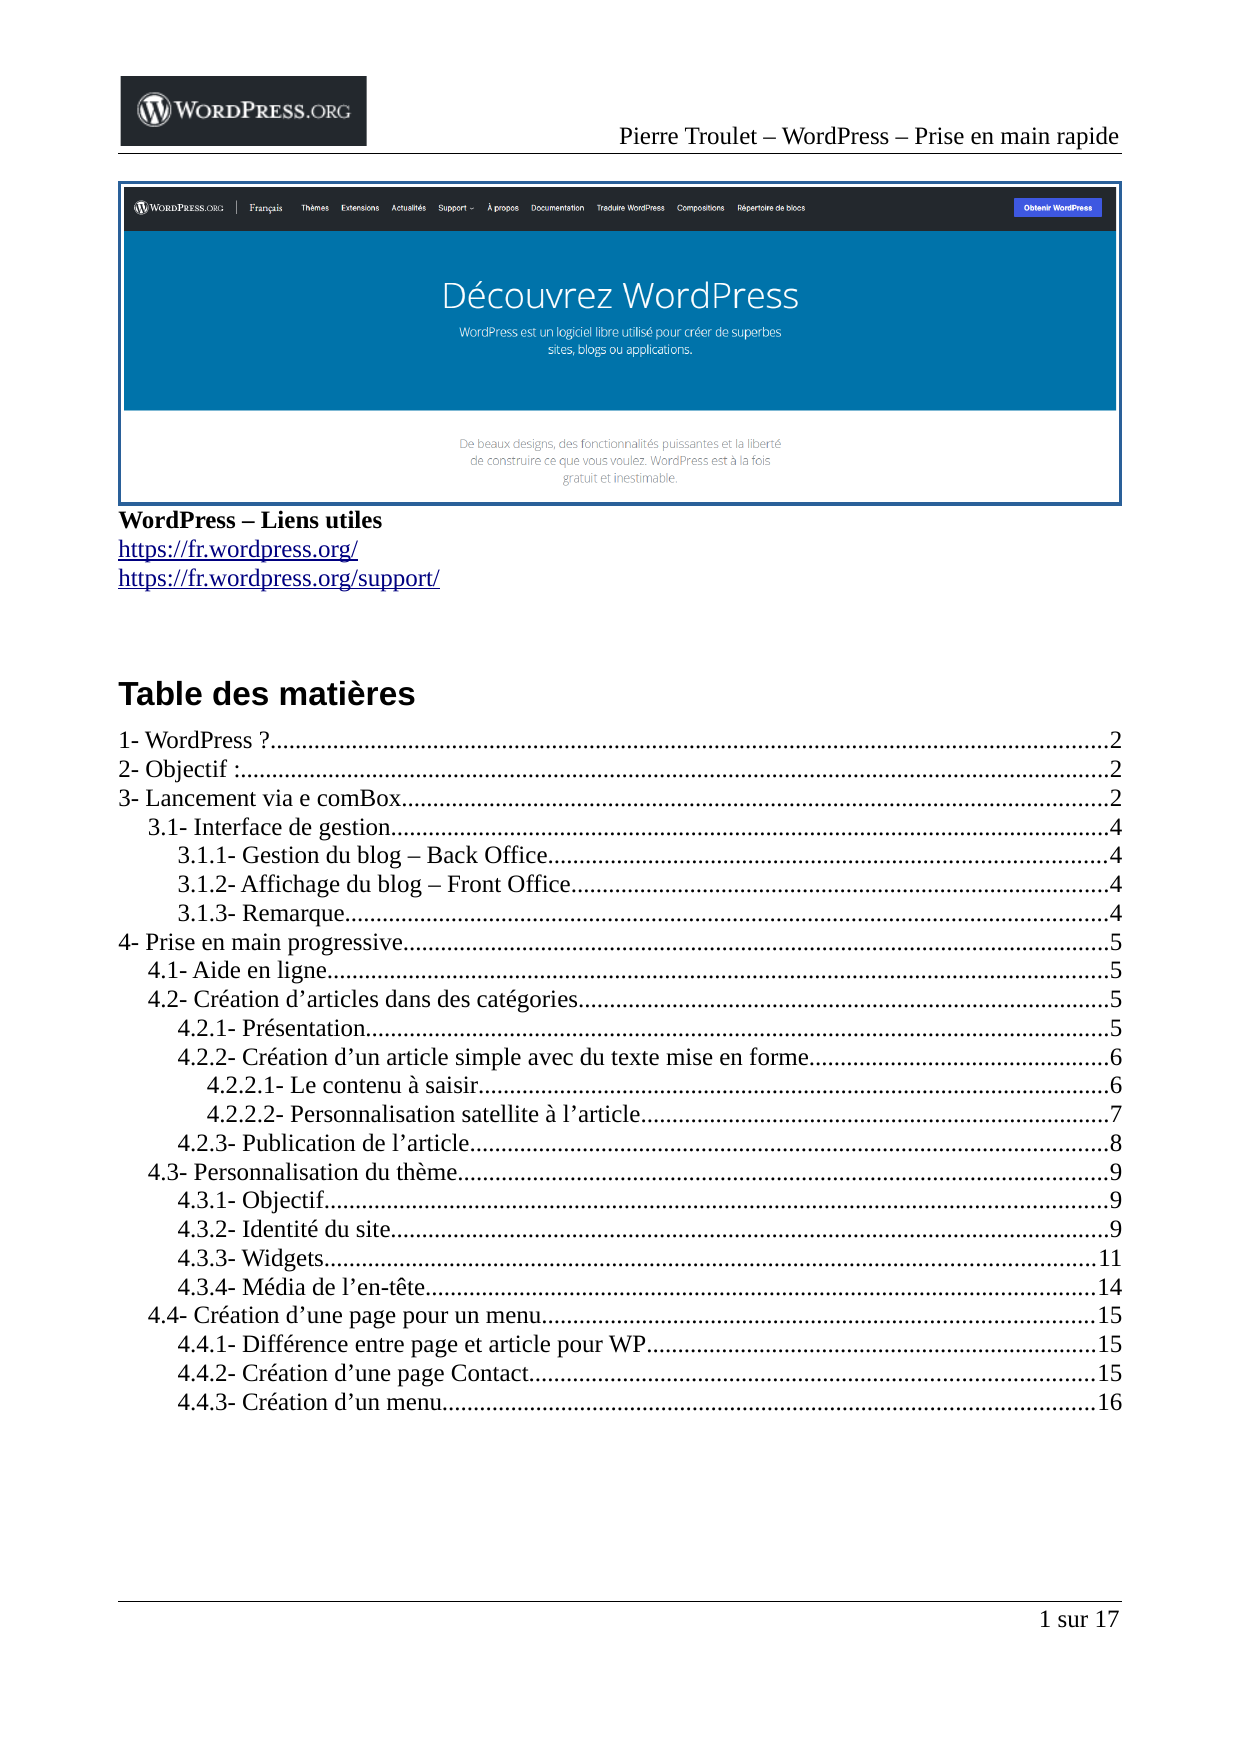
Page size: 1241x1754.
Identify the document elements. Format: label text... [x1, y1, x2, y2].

text 4.2- Création d’articles dans des catégories 5 [148, 984, 1122, 1013]
subtitle Table des matières [118, 674, 1122, 713]
picture [120, 76, 367, 146]
picture [124, 411, 1117, 500]
text WordPress – Liens utiles [118, 506, 1122, 534]
text 4.2.2.2- Personnalisation satellite à l’article 7 [207, 1099, 1122, 1128]
text [121, 184, 1119, 502]
picture [703, 282, 707, 306]
text 4.2.2.1- Le contenu à saisir 6 [207, 1070, 1122, 1099]
text https://fr.wordpress.org/ [118, 534, 1122, 563]
text 4.4.2- Création d’une page Contact 15 [177, 1358, 1122, 1387]
text 4.3.4- Média de l’en-tête 14 [177, 1272, 1122, 1300]
text 4- Prise en main progressive 5 [118, 927, 1122, 955]
text 4.2.2- Création d’un article simple avec du texte mise en forme 6 [177, 1042, 1122, 1070]
text 4.2.3- Publication de l’article 8 [177, 1128, 1122, 1157]
picture [635, 284, 640, 293]
text 1- WordPress ? 2 [118, 725, 1122, 754]
text https://fr.wordpress.org/support/ [118, 563, 1122, 592]
text 3.1.2- Affichage du blog – Front Office 4 [177, 869, 1122, 898]
text 3.1.3- Remarque 4 [177, 898, 1122, 927]
text 4.3.2- Identité du site 9 [177, 1214, 1122, 1243]
picture [644, 298, 649, 307]
text 3.1- Interface de gestion 4 [148, 812, 1122, 840]
text 4.1- Aide en ligne 5 [148, 955, 1122, 984]
text 2- Objectif : 2 [118, 754, 1122, 783]
picture [124, 187, 1117, 230]
text 4.3.3- Widgets 11 [177, 1243, 1122, 1272]
text 3.1.1- Gestion du blog – Back Office 4 [177, 840, 1122, 869]
text 4.4.3- Création d’un menu 16 [177, 1387, 1122, 1415]
text 4.2.1- Présentation 5 [177, 1013, 1122, 1042]
text 4.3- Personnalisation du thème 9 [148, 1157, 1122, 1185]
text 4.4.1- Différence entre page et article pour WP 15 [177, 1329, 1122, 1358]
text 4.3.1- Objectif 9 [177, 1185, 1122, 1214]
text 3- Lancement via e comBox 2 [118, 783, 1122, 812]
text 4.4- Création d’une page pour un menu 15 [148, 1300, 1122, 1329]
